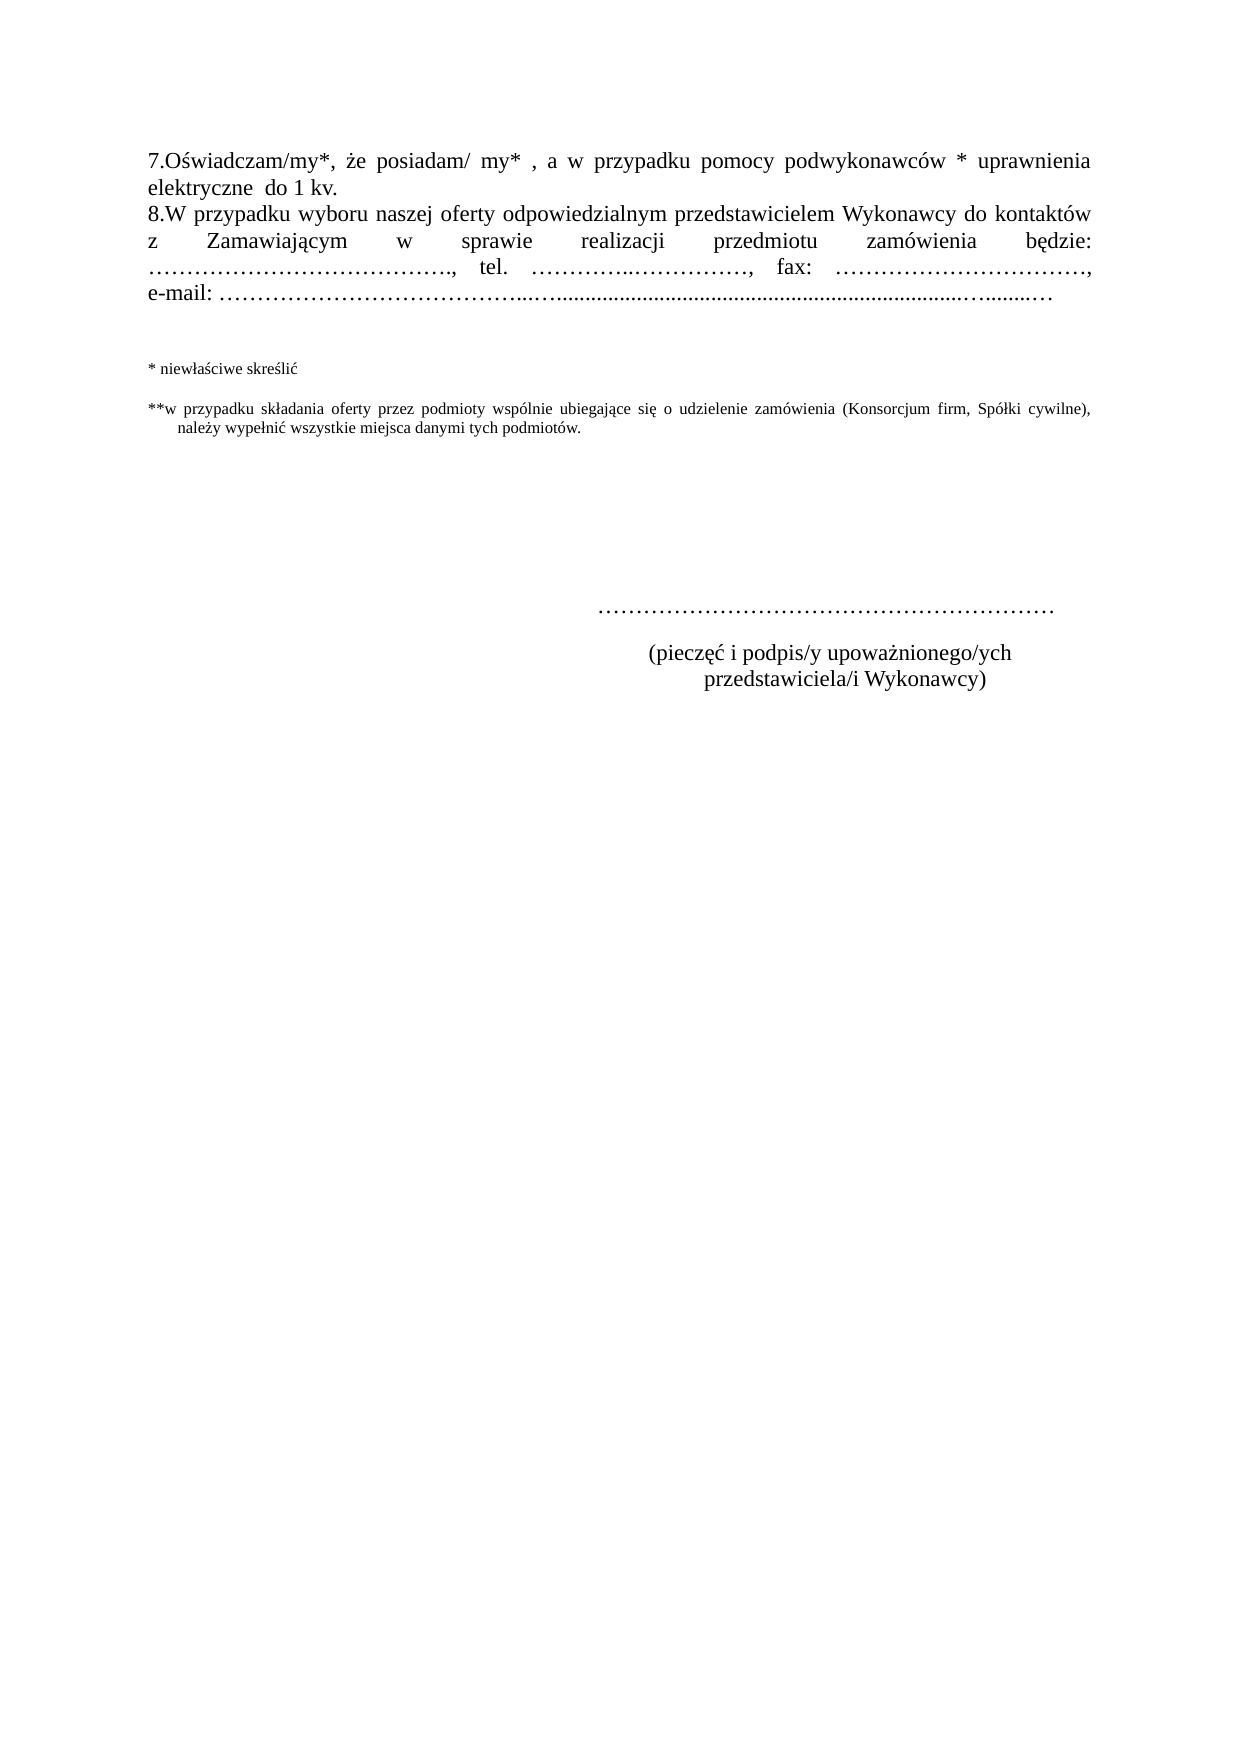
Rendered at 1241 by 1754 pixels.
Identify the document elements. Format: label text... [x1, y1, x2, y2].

text przedstawiciela/i Wykonawcy) [620, 666, 1093, 692]
text **w przypadku składania oferty przez podmioty wspólnie ubiegające się o udzielenie zamówienia (Konsorcjum firm, Spółki cywilne), należy wypełnić wszystkie miejsca danymi tych podmiotów. [148, 398, 1093, 437]
text …………………………………………………… [523, 592, 1093, 618]
text * niewłaściwe skreślić [148, 358, 1093, 378]
text (pieczęć i podpis/y upoważnionego/ych [443, 639, 1093, 666]
text 8.W przypadku wyboru naszej oferty odpowiedzialnym przedstawicielem Wykonawcy do kontaktów z Zamawiającym w sprawie realizacji przedmiotu zamówienia będzie: …………………………………., tel. …………..……………, fax: ……………………………, e-mail: …………………………………...….......................................................................…........… [148, 200, 1093, 306]
text 7.Oświadczam/my*, że posiadam/ my* , a w przypadku pomocy podwykonawców * uprawnienia elektryczne do 1 kv. [148, 148, 1093, 200]
